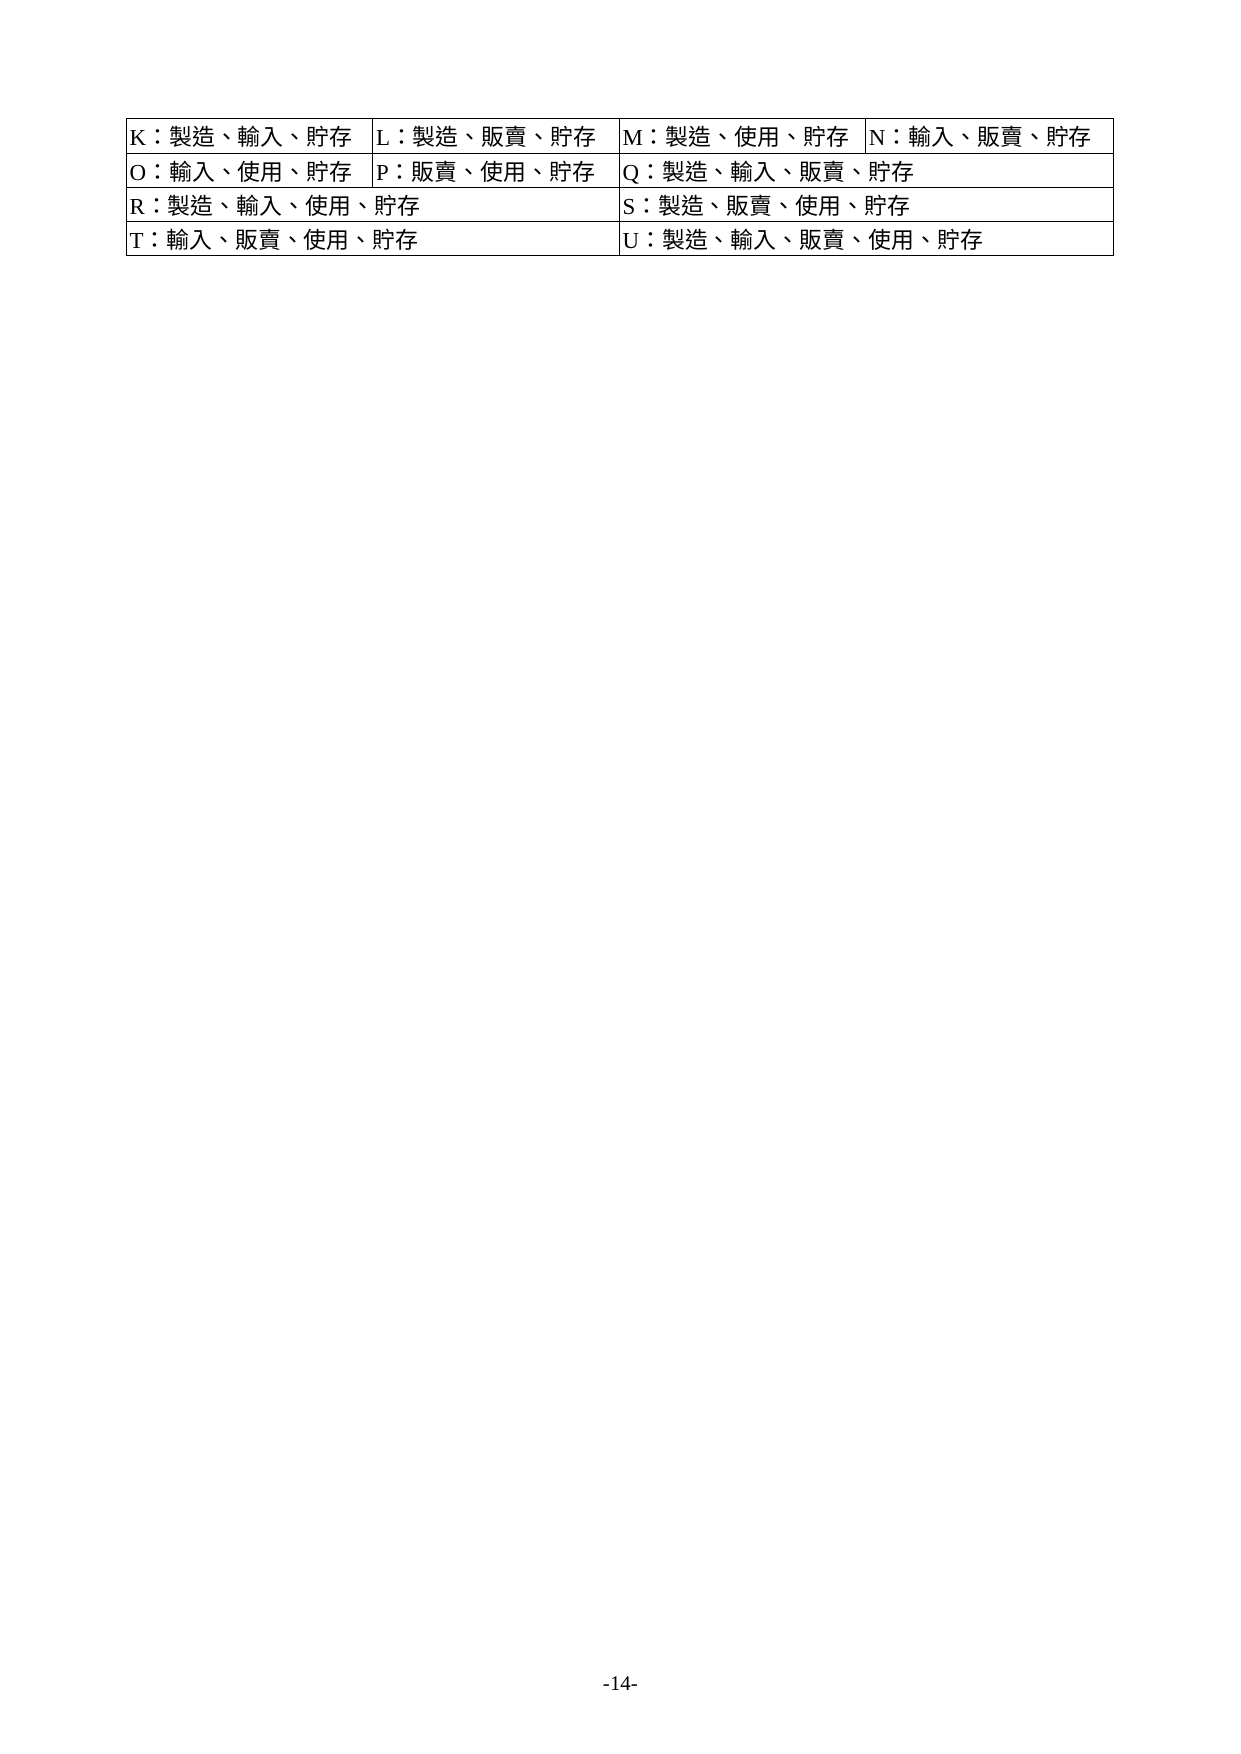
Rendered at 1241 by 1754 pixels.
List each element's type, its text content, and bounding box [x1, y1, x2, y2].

table_cell R：製造、輸入、使用、貯存 [127, 188, 619, 221]
table_cell L：製造、販賣、貯存 [373, 119, 619, 152]
table_cell O：輸入、使用、貯存 [127, 154, 372, 187]
table_cell P：販賣、使用、貯存 [373, 154, 619, 187]
table_cell Q：製造、輸入、販賣、貯存 [620, 154, 1113, 187]
table_cell K：製造、輸入、貯存 [127, 119, 372, 152]
table_cell S：製造、販賣、使用、貯存 [620, 188, 1113, 221]
table_cell U：製造、輸入、販賣、使用、貯存 [620, 222, 1113, 255]
table_cell M：製造、使用、貯存 [620, 119, 865, 152]
table_cell T：輸入、販賣、使用、貯存 [127, 222, 619, 255]
table_cell N：輸入、販賣、貯存 [866, 119, 1113, 152]
